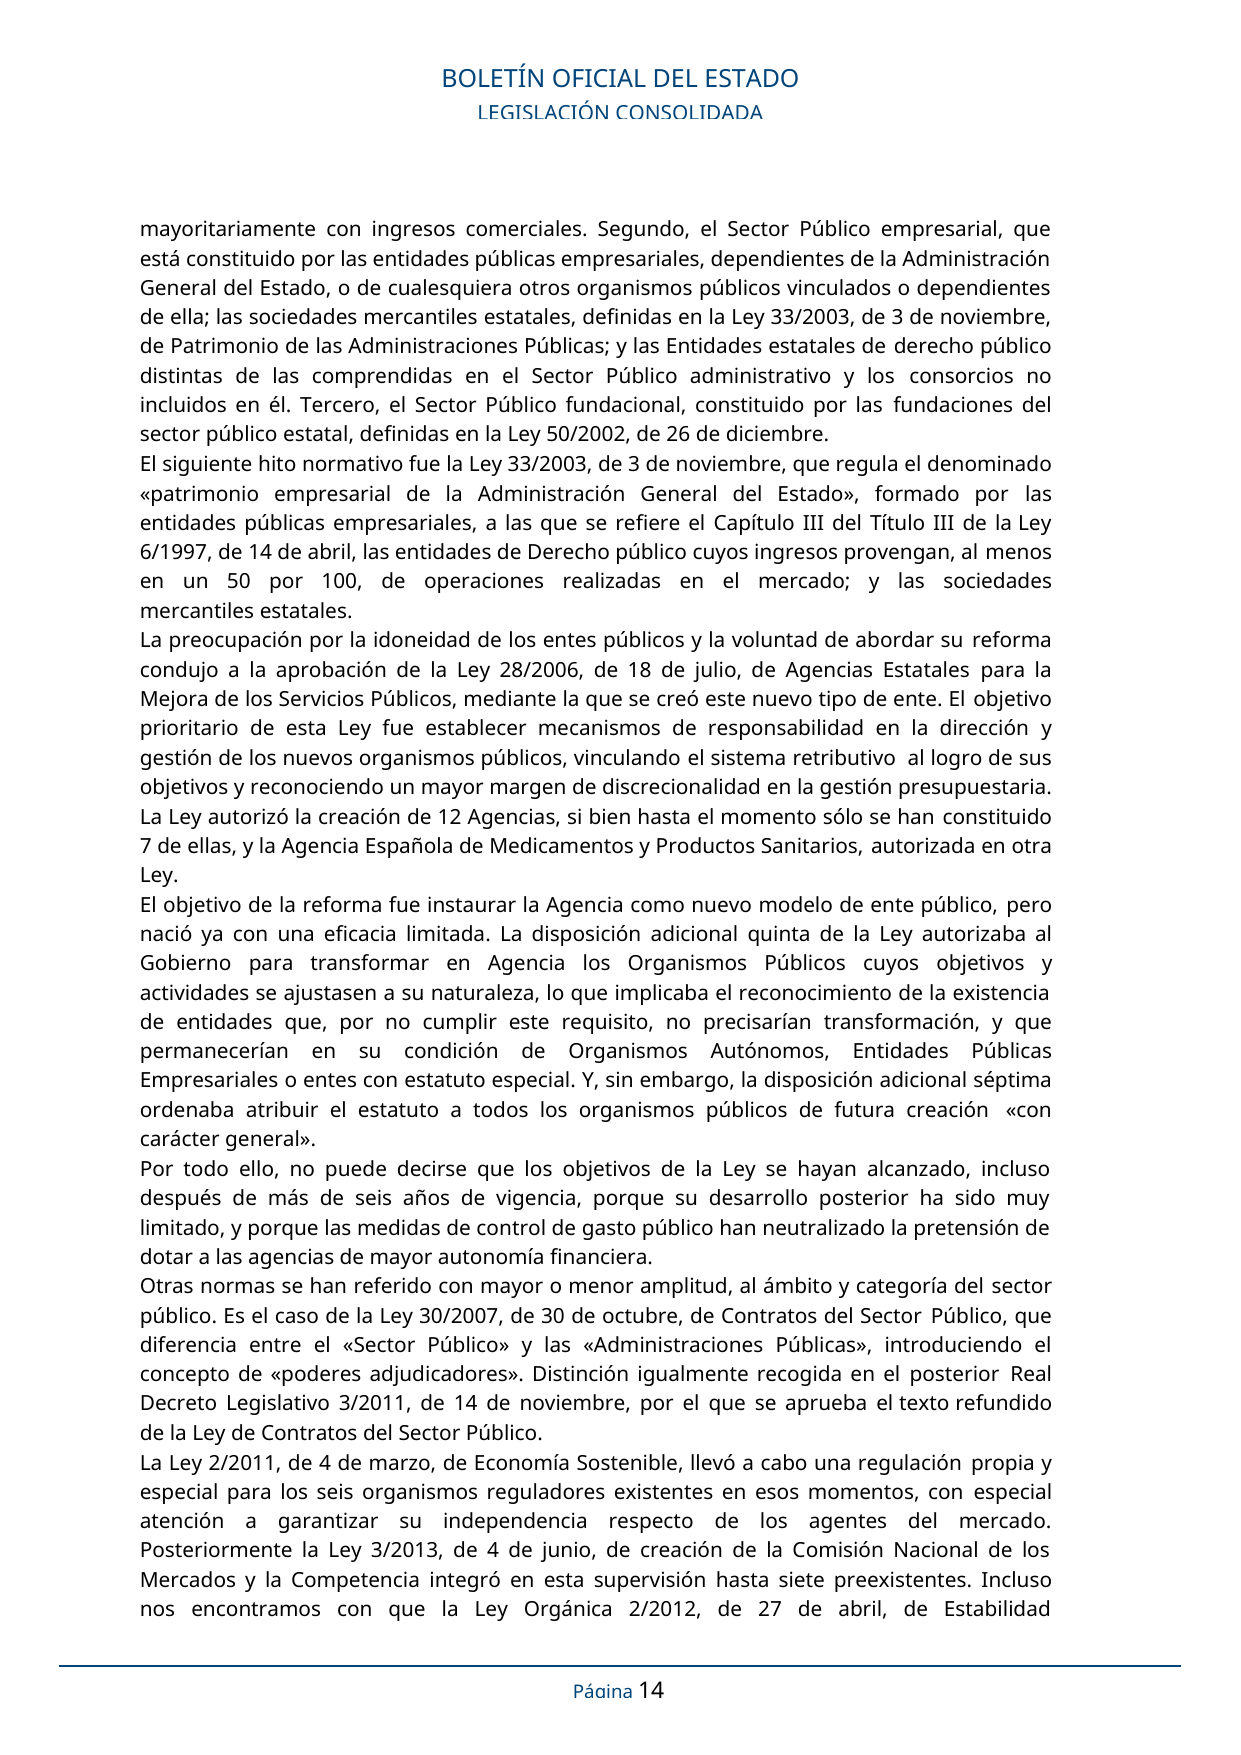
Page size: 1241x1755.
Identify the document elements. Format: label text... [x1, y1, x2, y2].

text El objetivo de la reforma fue instaurar la Agencia como nuevo modelo de ente público, pero nació ya con una eficacia limitada. La disposición adicional quinta de la Ley autorizaba al Gobierno para transformar en Agencia los Organismos Públicos cuyos objetivos y actividades se ajustasen a su naturaleza, lo que implicaba el reconocimiento de la existencia de entidades que, por no cumplir este requisito, no precisarían transformación, y que permanecerían en su condición de Organismos Autónomos, Entidades Públicas Empresariales o entes con estatuto especial. Y, sin embargo, la disposición adicional séptima ordenaba atribuir el estatuto a todos los organismos públicos de futura creación «con carácter general». [139, 890, 1052, 1152]
text La Ley autorizó la creación de 12 Agencias, si bien hasta el momento sólo se han constituido 7 de ellas, y la Agencia Española de Medicamentos y Productos Sanitarios, autorizada en otra Ley. [139, 802, 1052, 889]
text Por todo ello, no puede decirse que los objetivos de la Ley se hayan alcanzado, incluso después de más de seis años de vigencia, porque su desarrollo posterior ha sido muy limitado, y porque las medidas de control de gasto público han neutralizado la pretensión de dotar a las agencias de mayor autonomía financiera. [139, 1154, 1052, 1270]
text Otras normas se han referido con mayor o menor amplitud, al ámbito y categoría del sector público. Es el caso de la Ley 30/2007, de 30 de octubre, de Contratos del Sector Público, que diferencia entre el «Sector Público» y las «Administraciones Públicas», introduciendo el concepto de «poderes adjudicadores». Distinción igualmente recogida en el posterior Real Decreto Legislativo 3/2011, de 14 de noviembre, por el que se aprueba el texto refundido de la Ley de Contratos del Sector Público. [139, 1271, 1052, 1446]
text La preocupación por la idoneidad de los entes públicos y la voluntad de abordar su reforma condujo a la aprobación de la Ley 28/2006, de 18 de julio, de Agencias Estatales para la Mejora de los Servicios Públicos, mediante la que se creó este nuevo tipo de ente. El objetivo prioritario de esta Ley fue establecer mecanismos de responsabilidad en la dirección y gestión de los nuevos organismos públicos, vinculando el sistema retributivo al logro de sus objetivos y reconociendo un mayor margen de discrecionalidad en la gestión presupuestaria. [139, 626, 1052, 800]
text El siguiente hito normativo fue la Ley 33/2003, de 3 de noviembre, que regula el denominado «patrimonio empresarial de la Administración General del Estado», formado por las entidades públicas empresariales, a las que se refiere el Capítulo III del Título III de la Ley 6/1997, de 14 de abril, las entidades de Derecho público cuyos ingresos provengan, al menos en un 50 por 100, de operaciones realizadas en el mercado; y las sociedades mercantiles estatales. [139, 449, 1052, 624]
text mayoritariamente con ingresos comerciales. Segundo, el Sector Público empresarial, que está constituido por las entidades públicas empresariales, dependientes de la Administración General del Estado, o de cualesquiera otros organismos públicos vinculados o dependientes de ella; las sociedades mercantiles estatales, definidas en la Ley 33/2003, de 3 de noviembre, de Patrimonio de las Administraciones Públicas; y las Entidades estatales de derecho público distintas de las comprendidas en el Sector Público administrativo y los consorcios no incluidos en él. Tercero, el Sector Público fundacional, constituido por las fundaciones del sector público estatal, definidas en la Ley 50/2002, de 26 de diciembre. [139, 214, 1052, 448]
text La Ley 2/2011, de 4 de marzo, de Economía Sostenible, llevó a cabo una regulación propia y especial para los seis organismos reguladores existentes en esos momentos, con especial atención a garantizar su independencia respecto de los agentes del mercado. Posteriormente la Ley 3/2013, de 4 de junio, de creación de la Comisión Nacional de los Mercados y la Competencia integró en esta supervisión hasta siete preexistentes. Incluso nos encontramos con que la Ley Orgánica 2/2012, de 27 de abril, de Estabilidad [139, 1448, 1052, 1622]
